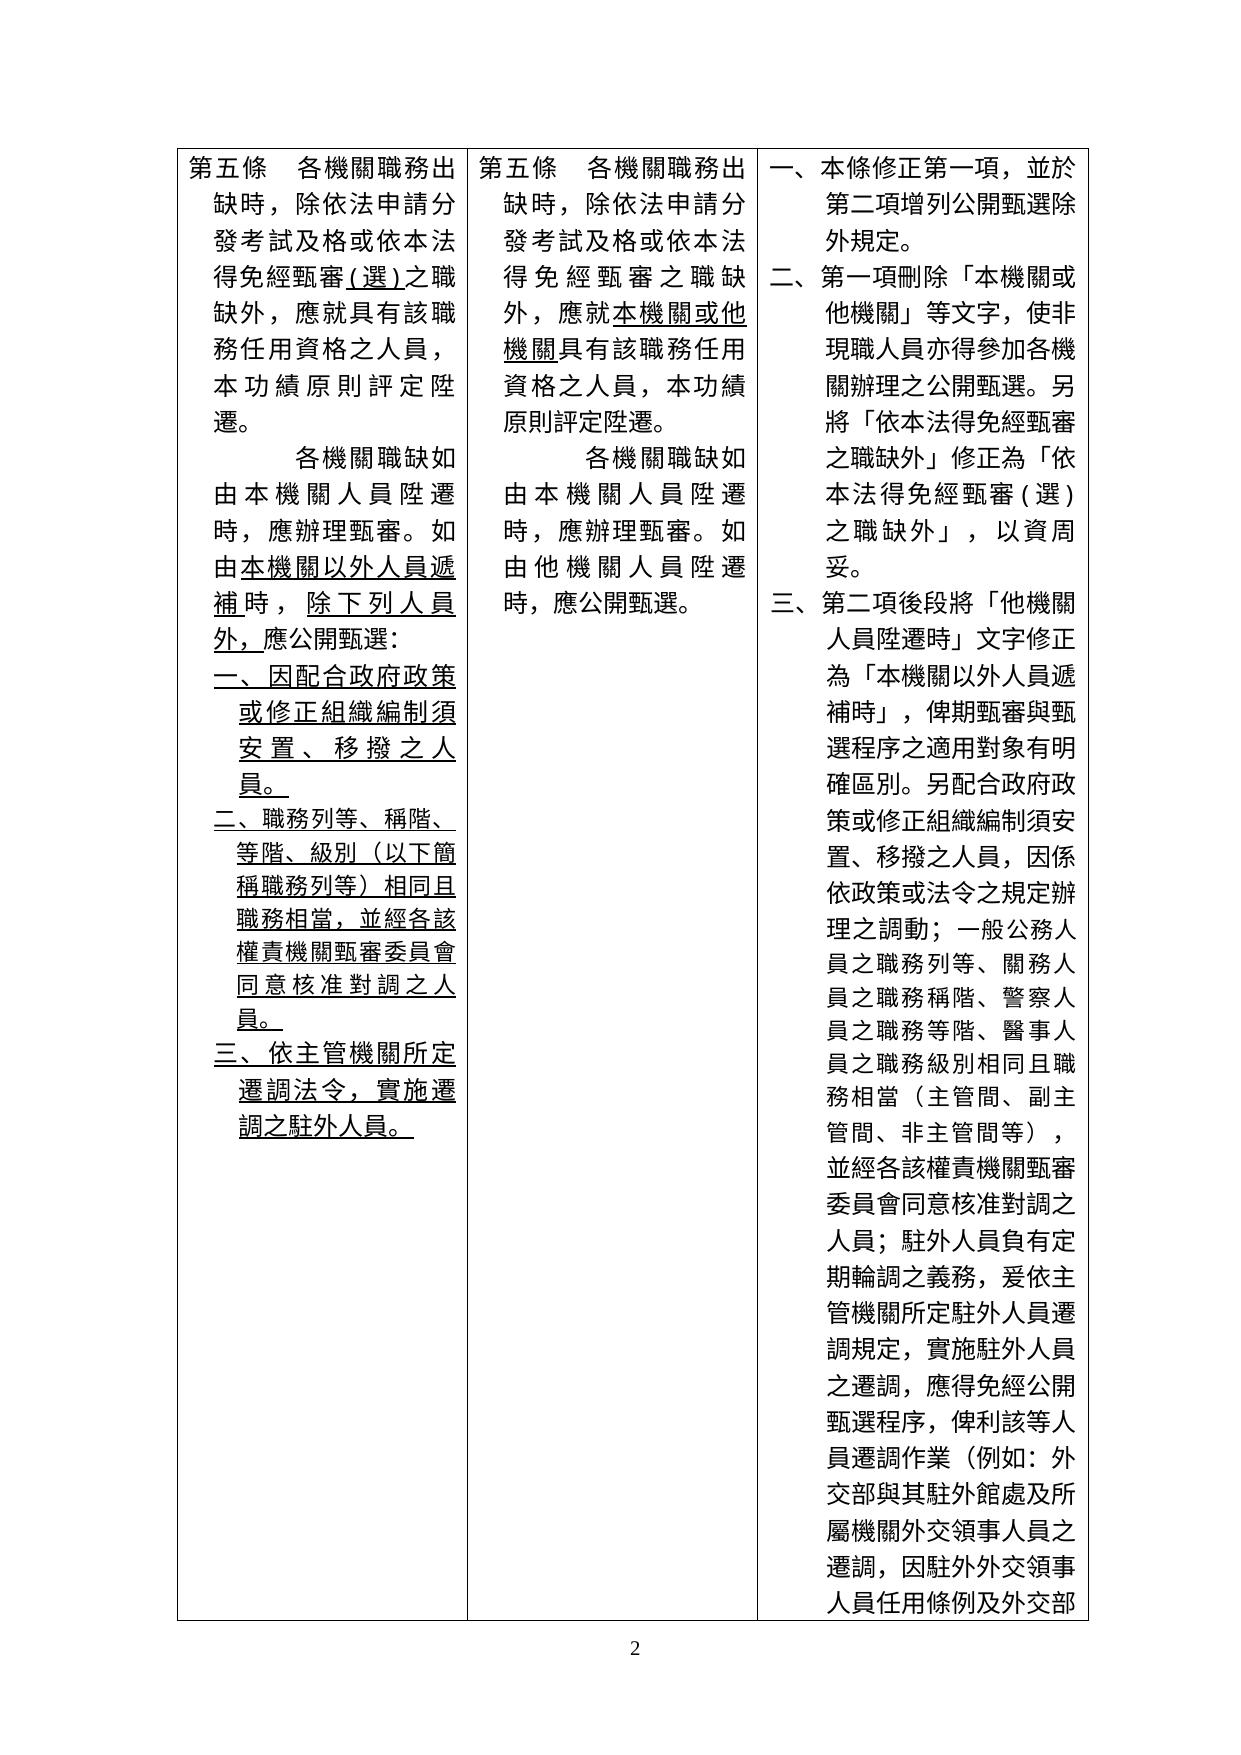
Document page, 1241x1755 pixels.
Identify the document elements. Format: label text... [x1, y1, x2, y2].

table_cell 第五條 各機關職務出缺時，除依法申請分發考試及格或依本法得免經甄審之職缺外，應就本機關或他機關具有該職務任用資格之人員，本功績原則評定陞遷。 各機關職缺如由本機關人員陞遷時，應辦理甄審。如由他機關人員陞遷時，應公開甄選。 [468, 149, 757, 1620]
table_cell 第五條 各機關職務出缺時，除依法申請分發考試及格或依本法得免經甄審(選)之職缺外，應就具有該職務任用資格之人員，本功績原則評定陞遷。 各機關職缺如由本機關人員陞遷時，應辦理甄審。如由本機關以外人員遞補時，除下列人員外，應公開甄選： 一、因配合政府政策或修正組織編制須安置、移撥之人員。 二、職務列等、稱階、等階、級別（以下簡稱職務列等）相同且職務相當，並經各該權責機關甄審委員會同意核准對調之人員。 三、依主管機關所定遷調法令，實施遷調之駐外人員。 [178, 149, 467, 1620]
table_cell 一、本條修正第一項，並於第二項增列公開甄選除外規定。 二、第一項刪除「本機關或他機關」等文字，使非現職人員亦得參加各機關辦理之公開甄選。另將「依本法得免經甄審之職缺外」修正為「依本法得免經甄審(選)之職缺外」，以資周妥。 三、第二項後段將「他機關人員陞遷時」文字修正為「本機關以外人員遞補時」，俾期甄審與甄選程序之適用對象有明確區別。另配合政府政策或修正組織編制須安置、移撥之人員，因係依政策或法令之規定辦理之調動；一般公務人員之職務列等、關務人員之職務稱階、警察人員之職務等階、醫事人員之職務級別相同且職務相當（主管間、副主管間、非主管間等），並經各該權責機關甄審委員會同意核准對調之人員；駐外人員負有定期輪調之義務，爰依主管機關所定駐外人員遷調規定，實施駐外人員之遷調，應得免經公開甄選程序，俾利該等人員遷調作業（例如：外交部與其駐外館處及所屬機關外交領事人員之遷調，因駐外外交領事人員任用條例及外交部 [758, 149, 1088, 1620]
